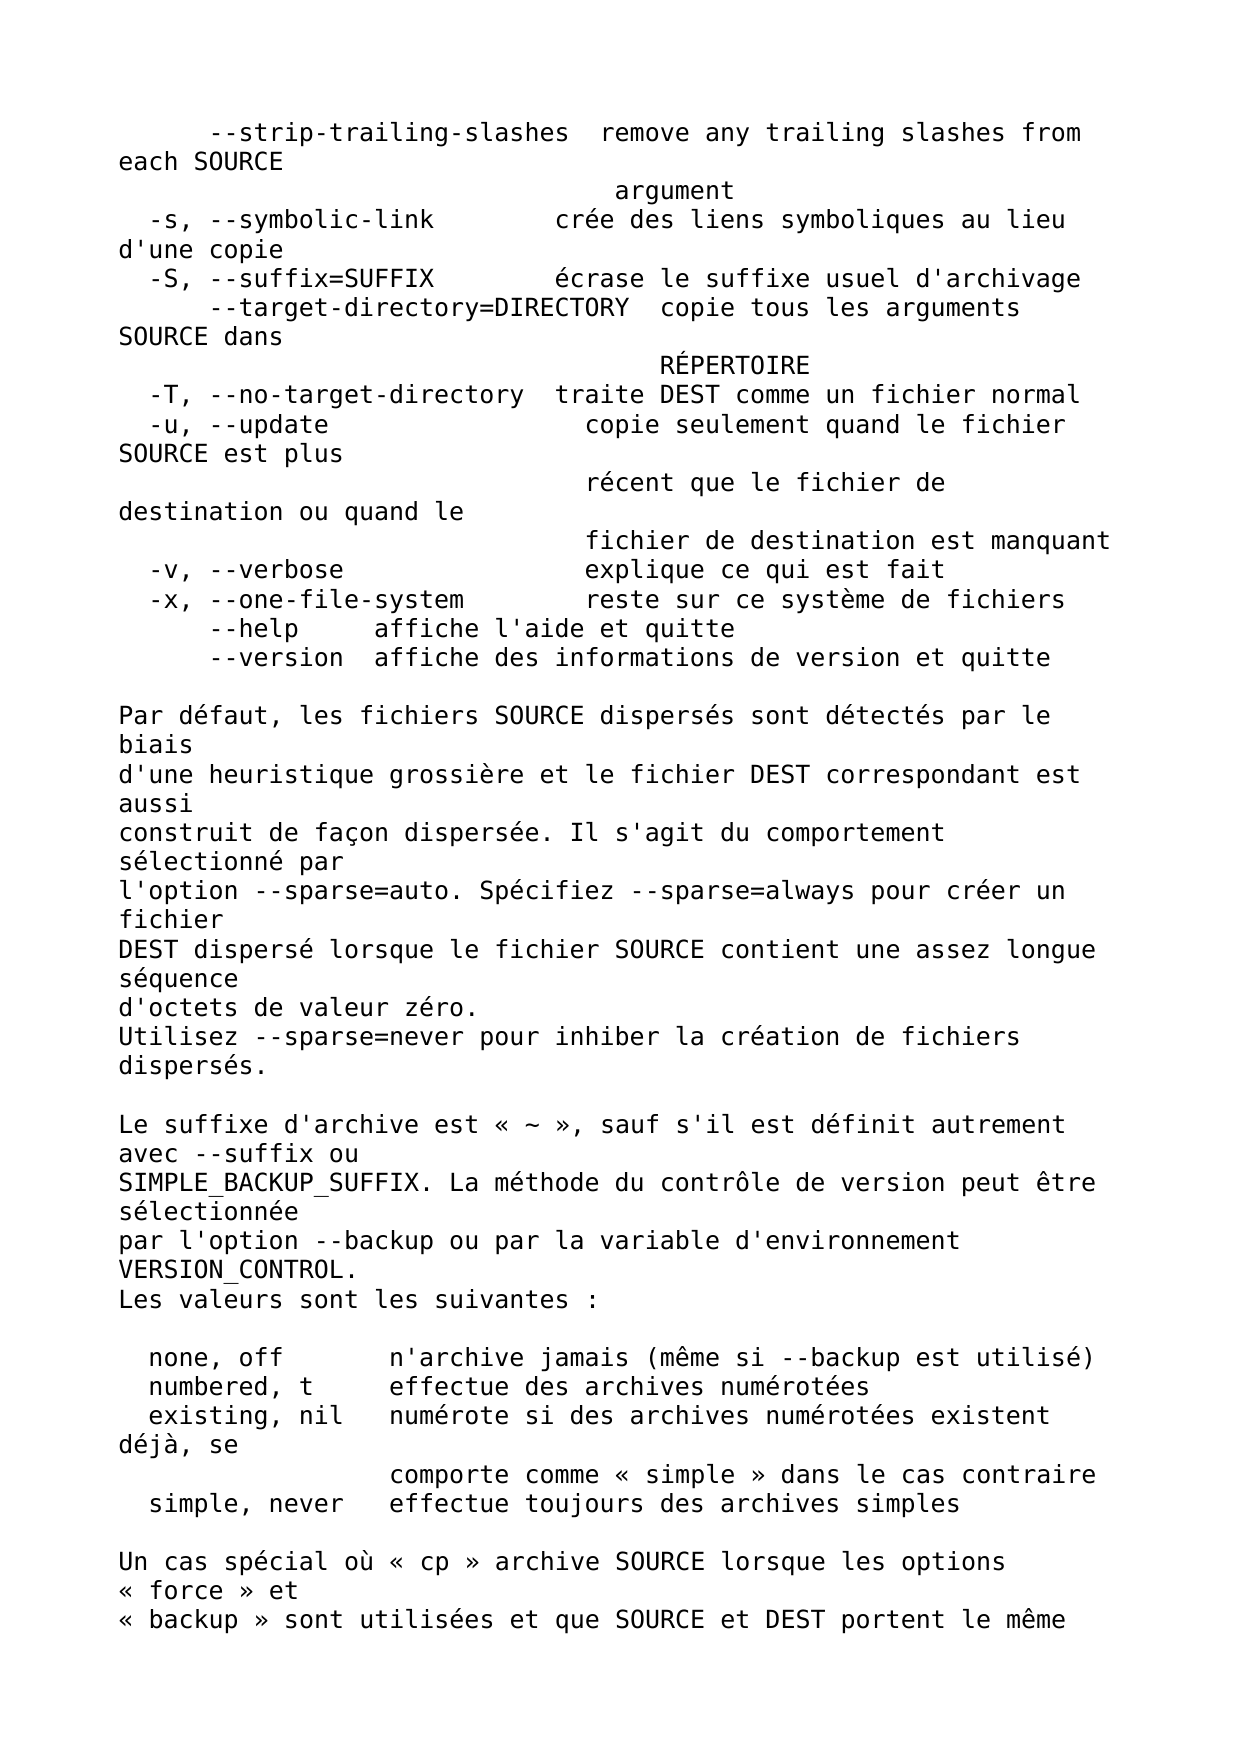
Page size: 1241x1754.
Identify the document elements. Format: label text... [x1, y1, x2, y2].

text --strip-trailing-slashes remove any trailing slashes from each SOURCE argument -s, --symbolic-link crée des liens symboliques au lieu d'une copie -S, --suffix=SUFFIX écrase le suffixe usuel d'archivage --target-directory=DIRECTORY copie tous les arguments SOURCE dans RÉPERTOIRE -T, --no-target-directory traite DEST comme un fichier normal -u, --update copie seulement quand le fichier SOURCE est plus récent que le fichier de destination ou quand le fichier de destination est manquant -v, --verbose explique ce qui est fait -x, --one-file-system reste sur ce système de fichiers --help affiche l'aide et quitte --version affiche des informations de version et quitte Par défaut, les fichiers SOURCE dispersés sont détectés par le biais d'une heuristique grossière et le fichier DEST correspondant est aussi construit de façon dispersée. Il s'agit du comportement sélectionné par l'option --sparse=auto. Spécifiez --sparse=always pour créer un fichier DEST dispersé lorsque le fichier SOURCE contient une assez longue séquence d'octets de valeur zéro. Utilisez --sparse=never pour inhiber la création de fichiers dispersés. Le suffixe d'archive est « ~ », sauf s'il est définit autrement avec --suffix ou SIMPLE_BACKUP_SUFFIX. La méthode du contrôle de version peut être sélectionnée par l'option --backup ou par la variable d'environnement VERSION_CONTROL. Les valeurs sont les suivantes : none, off n'archive jamais (même si --backup est utilisé) numbered, t effectue des archives numérotées existing, nil numérote si des archives numérotées existent déjà, se comporte comme « simple » dans le cas contraire simple, never effectue toujours des archives simples Un cas spécial où « cp » archive SOURCE lorsque les options « force » et « backup » sont utilisées et que SOURCE et DEST portent le même [118, 118, 1122, 1635]
